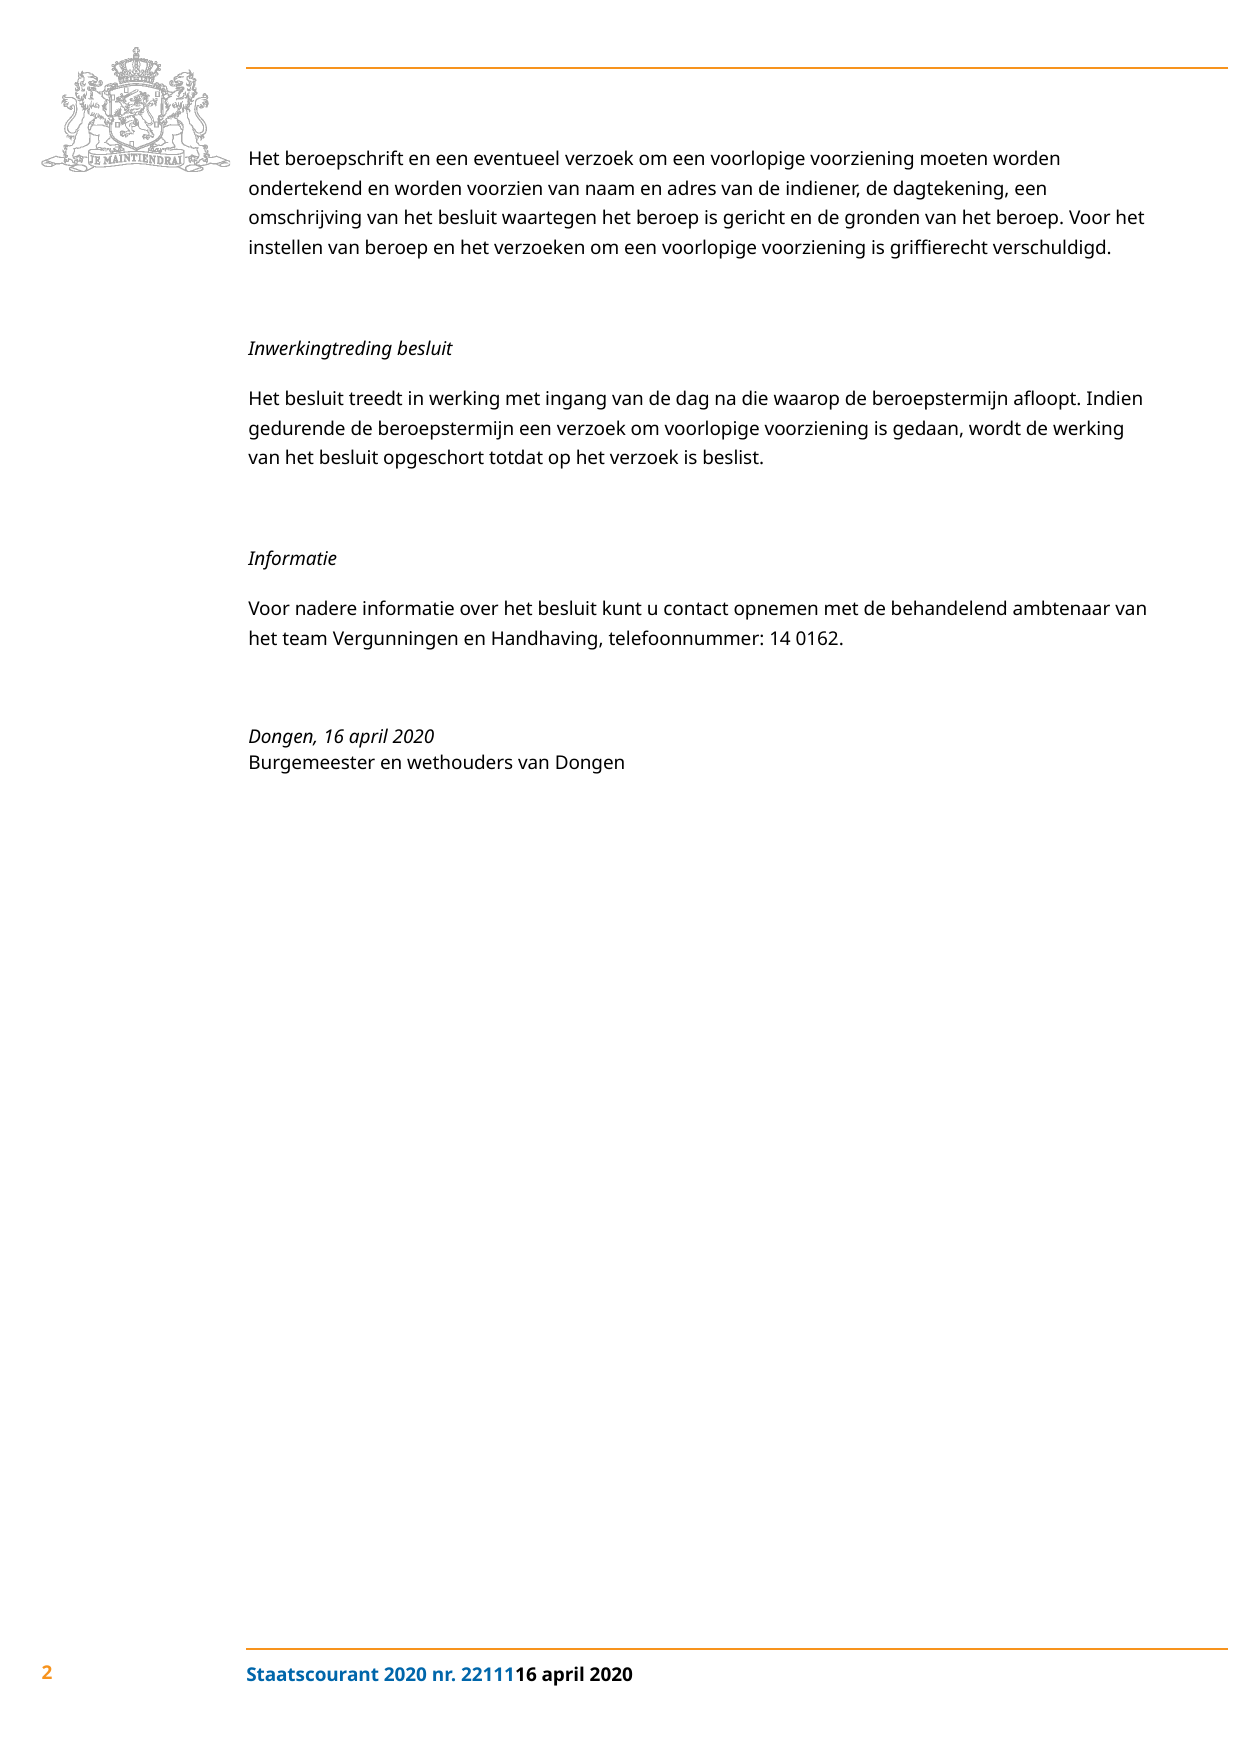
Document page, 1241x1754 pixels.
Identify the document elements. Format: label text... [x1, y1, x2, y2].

text Het beroepschrift en een eventueel verzoek om een voorlopige voorziening moeten worden ondertekend en worden voorzien van naam en adres van de indiener, de dagtekening, een omschrijving van het besluit waartegen het beroep is gericht en de gronden van het beroep. Voor het instellen van beroep en het verzoeken om een voorlopige voorziening is griffierecht verschuldigd. [248, 145, 1152, 260]
text Het besluit treedt in werking met ingang van de dag na die waarop de beroepstermijn afloopt. Indien gedurende de beroepstermijn een verzoek om voorlopige voorziening is gedaan, wordt de werking van het besluit opgeschort totdat op het verzoek is beslist. [248, 385, 1152, 470]
text Voor nadere informatie over het besluit kunt u contact opnemen met de behandelend ambtenaar van het team Vergunningen en Handhaving, telefoonnummer: 14 0162. [248, 596, 1152, 651]
text Dongen, 16 april 2020 [248, 723, 1152, 749]
text Burgemeester en wethouders van Dongen [248, 749, 1152, 775]
picture [41, 47, 231, 172]
text Informatie [248, 545, 1152, 571]
text Inwerkingtreding besluit [248, 335, 1152, 361]
